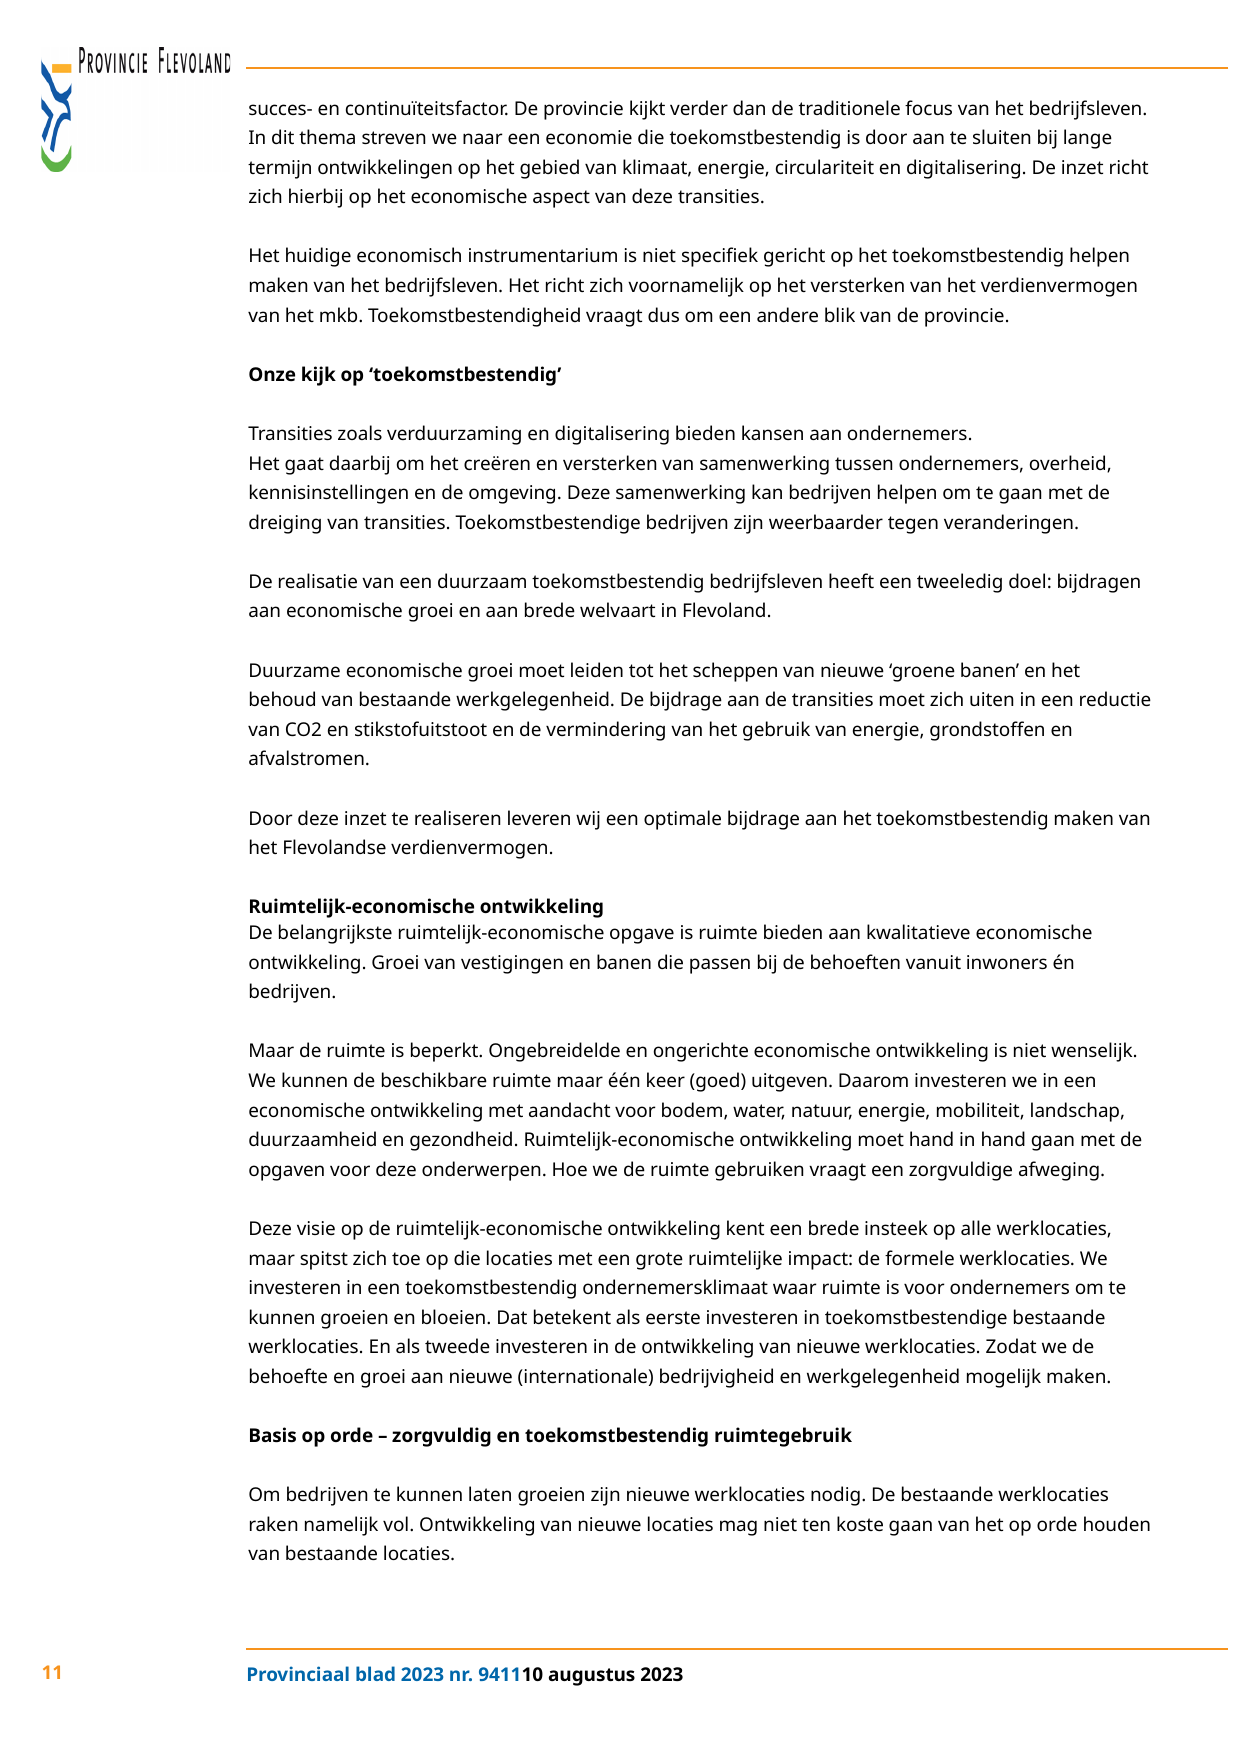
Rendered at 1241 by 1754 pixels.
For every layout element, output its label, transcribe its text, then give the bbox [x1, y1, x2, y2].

picture [41, 47, 231, 172]
text Duurzame economische groei moet leiden tot het scheppen van nieuwe ‘groene banen’ en het behoud van bestaande werkgelegenheid. De bijdrage aan de transities moet zich uiten in een reductie van CO2 en stikstofuitstoot en de vermindering van het gebruik van energie, grondstoffen en afvalstromen. [248, 657, 1152, 771]
text succes- en continuïteitsfactor. De provincie kijkt verder dan de traditionele focus van het bedrijfsleven. In dit thema streven we naar een economie die toekomstbestendig is door aan te sluiten bij lange termijn ontwikkelingen op het gebied van klimaat, energie, circulariteit en digitalisering. De inzet richt zich hierbij op het economische aspect van deze transities. [248, 95, 1152, 209]
text Het huidige economisch instrumentarium is niet specifiek gericht op het toekomstbestendig helpen maken van het bedrijfsleven. Het richt zich voornamelijk op het versterken van het verdienvermogen van het mkb. Toekomstbestendigheid vraagt dus om een andere blik van de provincie. [248, 243, 1152, 328]
text Om bedrijven te kunnen laten groeien zijn nieuwe werklocaties nodig. De bestaande werklocaties raken namelijk vol. Ontwikkeling van nieuwe locaties mag niet ten koste gaan van het op orde houden van bestaande locaties. [248, 1481, 1152, 1566]
text Door deze inzet te realiseren leveren wij een optimale bijdrage aan het toekomstbestendig maken van het Flevolandse verdienvermogen. [248, 805, 1152, 860]
text Maar de ruimte is beperkt. Ongebreidelde en ongerichte economische ontwikkeling is niet wenselijk. We kunnen de beschikbare ruimte maar één keer (goed) uitgeven. Daarom investeren we in een economische ontwikkeling met aandacht voor bodem, water, natuur, energie, mobiliteit, landschap, duurzaamheid en gezondheid. Ruimtelijk-economische ontwikkeling moet hand in hand gaan met de opgaven voor deze onderwerpen. Hoe we de ruimte gebruiken vraagt een zorgvuldige afweging. [248, 1038, 1152, 1182]
text Onze kijk op ‘toekomstbestendig’ [248, 361, 1152, 387]
text Transities zoals verduurzaming en digitalisering bieden kansen aan ondernemers. [248, 420, 1152, 446]
text Basis op orde – zorgvuldig en toekomstbestendig ruimtegebruik [248, 1422, 1152, 1448]
text Het gaat daarbij om het creëren en versterken van samenwerking tussen ondernemers, overheid, kennisinstellingen en de omgeving. Deze samenwerking kan bedrijven helpen om te gaan met de dreiging van transities. Toekomstbestendige bedrijven zijn weerbaarder tegen veranderingen. [248, 450, 1152, 535]
text Deze visie op de ruimtelijk-economische ontwikkeling kent een brede insteek op alle werklocaties, maar spitst zich toe op die locaties met een grote ruimtelijke impact: de formele werklocaties. We investeren in een toekomstbestendig ondernemersklimaat waar ruimte is voor ondernemers om te kunnen groeien en bloeien. Dat betekent als eerste investeren in toekomstbestendige bestaande werklocaties. En als tweede investeren in de ontwikkeling van nieuwe werklocaties. Zodat we de behoefte en groei aan nieuwe (internationale) bedrijvigheid en werkgelegenheid mogelijk maken. [248, 1215, 1152, 1389]
text De belangrijkste ruimtelijk-economische opgave is ruimte bieden aan kwalitatieve economische ontwikkeling. Groei van vestigingen en banen die passen bij de behoeften vanuit inwoners én bedrijven. [248, 919, 1152, 1004]
text De realisatie van een duurzaam toekomstbestendig bedrijfsleven heeft een tweeledig doel: bijdragen aan economische groei en aan brede welvaart in Flevoland. [248, 568, 1152, 623]
text Ruimtelijk-economische ontwikkeling [248, 893, 1152, 919]
